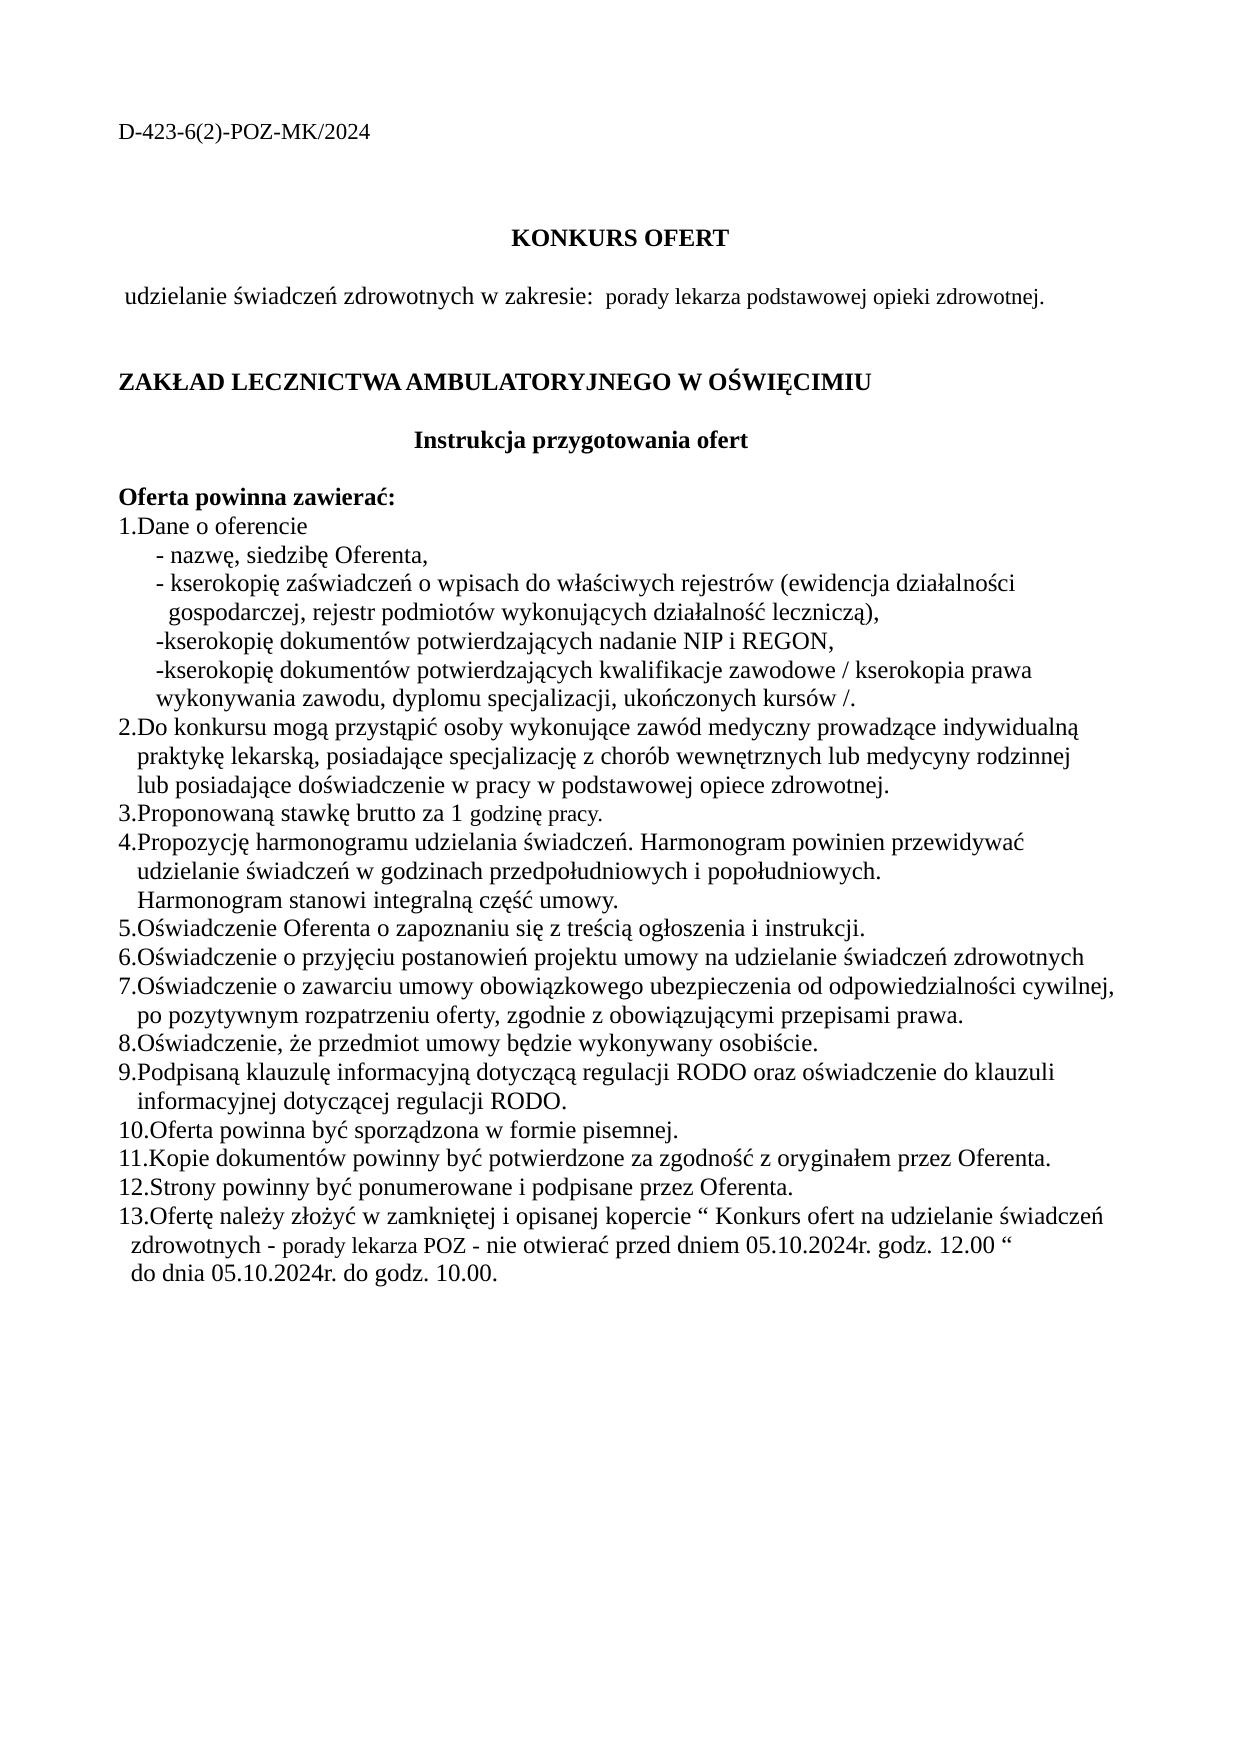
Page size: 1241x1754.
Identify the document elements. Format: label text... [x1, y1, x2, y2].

text 3.Proponowaną stawkę brutto za 1 godzinę pracy. [118, 798, 1122, 827]
text do dnia 05.10.2024r. do godz. 10.00. [118, 1258, 1122, 1287]
text 6.Oświadczenie o przyjęciu postanowień projektu umowy na udzielanie świadczeń zdrowotnych [118, 942, 1122, 971]
text 7.Oświadczenie o zawarciu umowy obowiązkowego ubezpieczenia od odpowiedzialności cywilnej, [118, 971, 1122, 1000]
list -kserokopię dokumentów potwierdzających nadanie NIP i REGON, [118, 626, 1122, 655]
text udzielanie świadczeń zdrowotnych w zakresie: porady lekarza podstawowej opieki zdrowotnej. [118, 281, 1122, 310]
text lub posiadające doświadczenie w pracy w podstawowej opiece zdrowotnej. [118, 770, 1122, 798]
list -kserokopię dokumentów potwierdzających kwalifikacje zawodowe / kserokopia prawa wykonywania zawodu, dyplomu specjalizacji, ukończonych kursów /. [118, 655, 1122, 712]
text Oferta powinna zawierać: [118, 482, 1122, 511]
list gospodarczej, rejestr podmiotów wykonujących działalność leczniczą), [118, 597, 1122, 626]
text zdrowotnych - porady lekarza POZ - nie otwierać przed dniem 05.10.2024r. godz. 12.00 “ [118, 1230, 1122, 1258]
text 5.Oświadczenie Oferenta o zapoznaniu się z treścią ogłoszenia i instrukcji. [118, 913, 1122, 942]
text Instrukcja przygotowania ofert [118, 425, 1122, 453]
text 13.Ofertę należy złożyć w zamkniętej i opisanej kopercie “ Konkurs ofert na udzielanie świadczeń [118, 1201, 1122, 1230]
text 8.Oświadczenie, że przedmiot umowy będzie wykonywany osobiście. [118, 1028, 1122, 1057]
text ZAKŁAD LECZNICTWA AMBULATORYJNEGO W OŚWIĘCIMIU [118, 367, 1122, 396]
text informacyjnej dotyczącej regulacji RODO. [118, 1086, 1122, 1115]
text udzielanie świadczeń w godzinach przedpołudniowych i popołudniowych. [118, 856, 1122, 885]
text 1.Dane o oferencie [118, 511, 1122, 540]
text praktykę lekarską, posiadające specjalizację z chorób wewnętrznych lub medycyny rodzinnej [118, 741, 1122, 770]
text Harmonogram stanowi integralną część umowy. [118, 885, 1122, 913]
text 2.Do konkursu mogą przystąpić osoby wykonujące zawód medyczny prowadzące indywidualną [118, 712, 1122, 741]
list - kserokopię zaświadczeń o wpisach do właściwych rejestrów (ewidencja działalności [118, 568, 1122, 597]
list - nazwę, siedzibę Oferenta, [118, 540, 1122, 568]
text po pozytywnym rozpatrzeniu oferty, zgodnie z obowiązującymi przepisami prawa. [118, 1000, 1122, 1028]
text D-423-6(2)-POZ-MK/2024 [118, 118, 1122, 144]
text KONKURS OFERT [118, 223, 1122, 252]
text 12.Strony powinny być ponumerowane i podpisane przez Oferenta. [118, 1172, 1122, 1201]
text 10.Oferta powinna być sporządzona w formie pisemnej. [118, 1115, 1122, 1143]
text 11.Kopie dokumentów powinny być potwierdzone za zgodność z oryginałem przez Oferenta. [118, 1143, 1122, 1172]
text 9.Podpisaną klauzulę informacyjną dotyczącą regulacji RODO oraz oświadczenie do klauzuli [118, 1057, 1122, 1086]
text 4.Propozycję harmonogramu udzielania świadczeń. Harmonogram powinien przewidywać [118, 827, 1122, 856]
